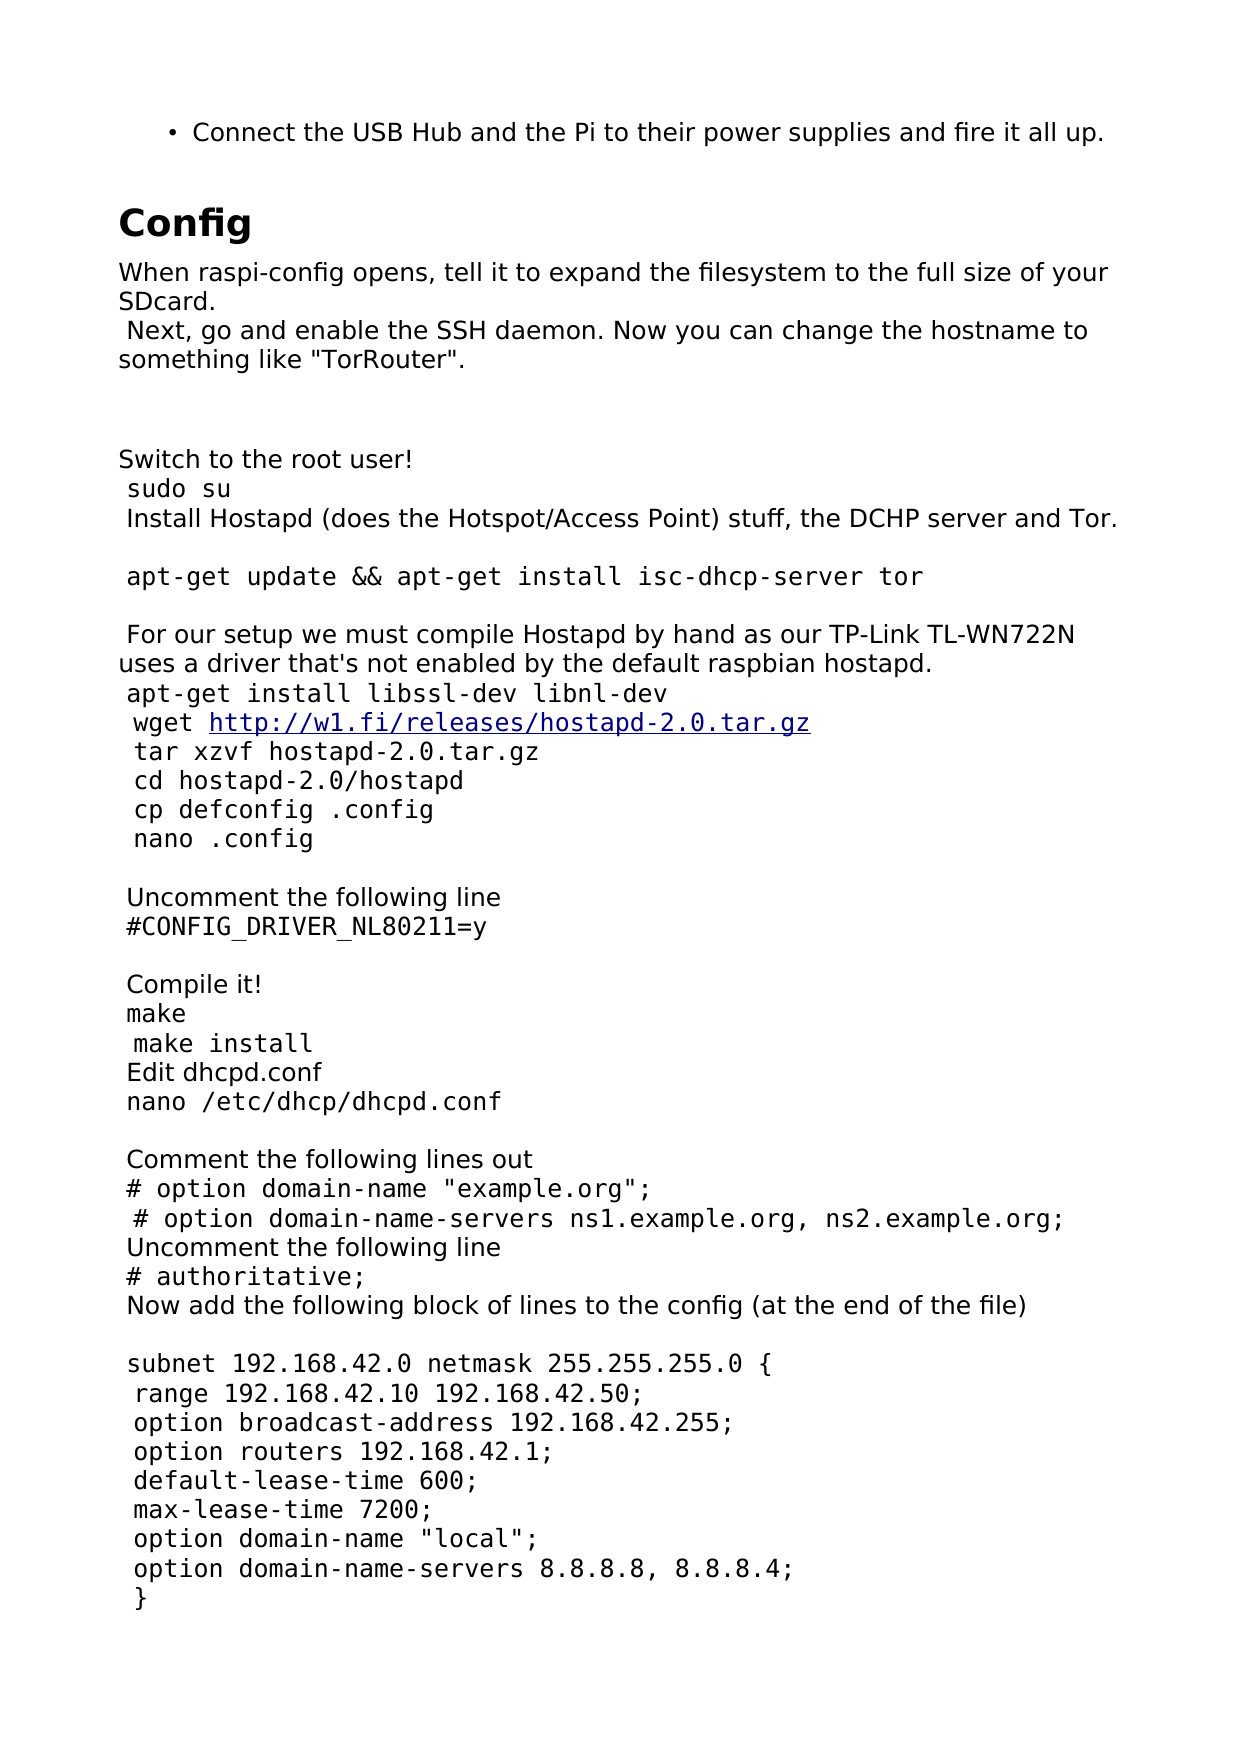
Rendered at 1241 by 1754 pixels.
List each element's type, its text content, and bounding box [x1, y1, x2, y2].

list Connect the USB Hub and the Pi to their power supplies and fire it all up. [177, 118, 1122, 147]
subtitle Config [118, 202, 1122, 245]
text When raspi-config opens, tell it to expand the filesystem to the full size of your SDcard. Next, go and enable the SSH daemon. Now you can change the hostname to something like "TorRouter". [118, 258, 1122, 433]
text Switch to the root user! sudo su Install Hostapd (does the Hotspot/Access Point) stuff, the DCHP server and Tor. apt-get update && apt-get install isc-dhcp-server tor For our setup we must compile Hostapd by hand as our TP-Link TL-WN722N uses a driver that's not enabled by the default raspbian hostapd. apt-get install libssl-dev libnl-dev wget http://w1.fi/releases/hostapd-2.0.tar.gz tar xzvf hostapd-2.0.tar.gz cd hostapd-2.0/hostapd cp defconfig .config nano .config Uncomment the following line #CONFIG_DRIVER_NL80211=y Compile it! make make install Edit dhcpd.conf nano /etc/dhcp/dhcpd.conf Comment the following lines out # option domain-name "example.org"; # option domain-name-servers ns1.example.org, ns2.example.org; Uncomment the following line # authoritative; Now add the following block of lines to the config (at the end of the file) subnet 192.168.42.0 netmask 255.255.255.0 { range 192.168.42.10 192.168.42.50; option broadcast-address 192.168.42.255; option routers 192.168.42.1; default-lease-time 600; max-lease-time 7200; option domain-name "local"; option domain-name-servers 8.8.8.8, 8.8.8.4; } [118, 445, 1122, 1612]
